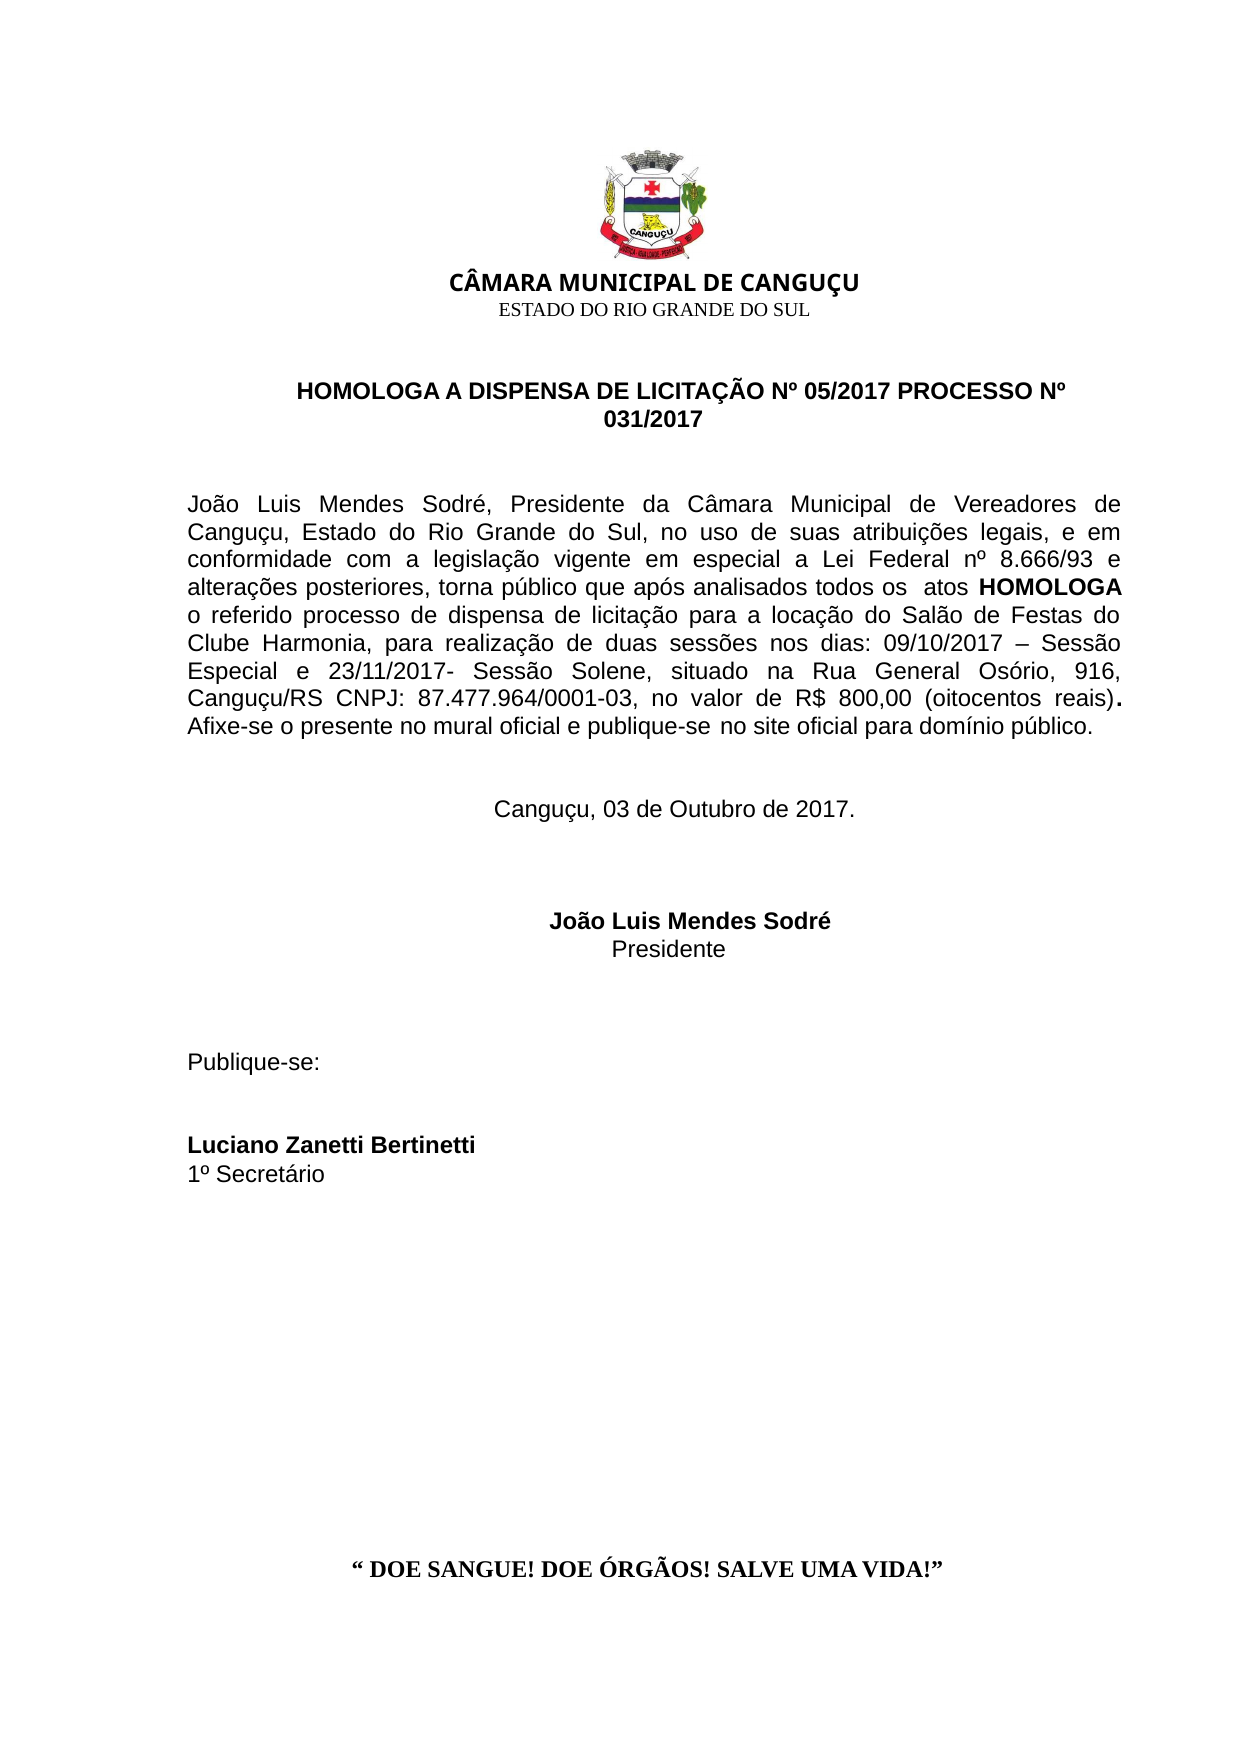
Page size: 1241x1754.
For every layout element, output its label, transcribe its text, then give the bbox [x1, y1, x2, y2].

text ESTADO DO RIO GRANDE DO SUL [420, 298, 888, 321]
subtitle “ DOE SANGUE! DOE ÓRGÃOS! SALVE UMA VIDA!” [351, 1555, 1134, 1582]
subtitle CÂMARA MUNICIPAL DE CANGUÇU [420, 264, 888, 298]
picture [597, 147, 709, 261]
text Canguçu, 03 de Outubro de 2017. [420, 795, 929, 822]
text João Luis Mendes Sodré, Presidente da Câmara Municipal de Vereadores de Canguçu, Estado do Rio Grande do Sul, no uso de suas atribuições legais, e em conformidade com a legislação vigente em especial a Lei Federal nº 8.666/93 e alterações posteriores, torna público que após analisados todos os atos HOMOLOGA o referido processo de dispensa de licitação para a locação do Salão de Festas do Clube Harmonia, para realização de duas sessões nos dias: 09/10/2017 – Sessão Especial e 23/11/2017- Sessão Solene, situado na Rua General Osório, 916, Canguçu/RS CNPJ: 87.477.964/0001-03, no valor de R$ 800,00 (oitocentos reais). Afixe-se o presente no mural oficial e publique-se no site oficial para domínio público. [187, 490, 1122, 740]
subtitle João Luis Mendes Sodré [420, 907, 960, 934]
text 1º Secretário [187, 1160, 1134, 1187]
subtitle Luciano Zanetti Bertinetti [187, 1131, 1134, 1159]
text Publique-se: [187, 1047, 1134, 1075]
text 031/2017 [603, 405, 1134, 433]
text Presidente [420, 935, 917, 963]
subtitle HOMOLOGA A DISPENSA DE LICITAÇÃO Nº 05/2017 PROCESSO Nº [296, 377, 1134, 405]
